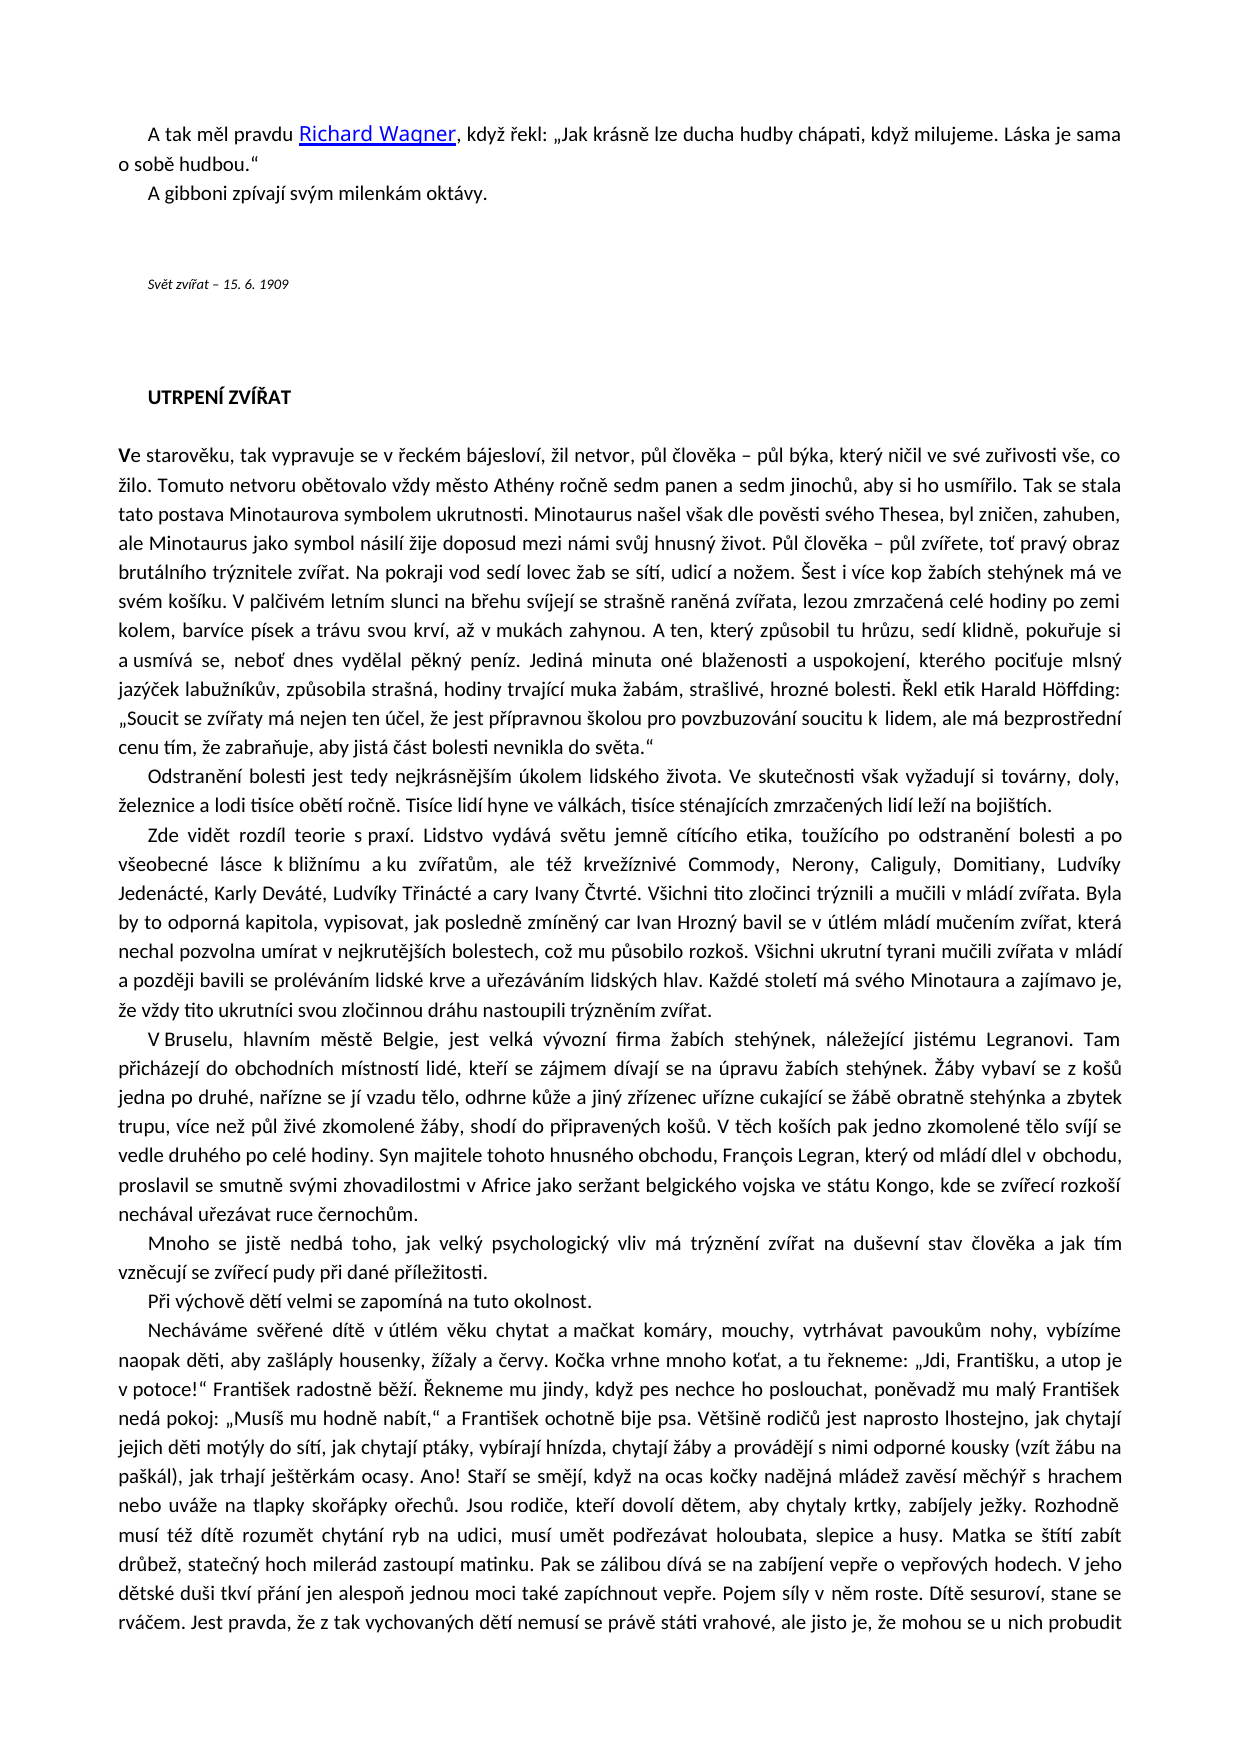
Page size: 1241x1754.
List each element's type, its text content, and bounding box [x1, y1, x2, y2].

text Mnoho se jistě nedbá toho, jak velký psychologický vliv má trýznění zvířat na duševní stav člověka a jak tím vzněcují se zvířecí pudy při dané příležitosti. [118, 1226, 1122, 1285]
text Svět zvířat – 15. 6. 1909 [118, 264, 1122, 293]
text V Bruselu, hlavním městě Belgie, jest velká vývozní firma žabích stehýnek, náležející jistému Legranovi. Tam přicházejí do obchodních místností lidé, kteří se zájmem dívají se na úpravu žabích stehýnek. Žáby vybaví se z košů jedna po druhé, nařízne se jí vzadu tělo, odhrne kůže a jiný zřízenec uřízne cukající se žábě obratně stehýnka a zbytek trupu, více než půl živé zkomolené žáby, shodí do připravených košů. V těch koších pak jedno zkomolené tělo svíjí se vedle druhého po celé hodiny. Syn majitele tohoto hnusného obchodu, François Legran, který od mládí dlel v obchodu, proslavil se smutně svými zhovadilostmi v Africe jako seržant belgického vojska ve státu Kongo, kde se zvířecí rozkoší nechával uřezávat ruce černochům. [118, 1022, 1122, 1226]
subtitle Utrpení zvířat [148, 381, 1122, 410]
text Odstranění bolesti jest tedy nejkrásnějším úkolem lidského života. Ve skutečnosti však vyžadují si továrny, doly, železnice a lodi tisíce obětí ročně. Tisíce lidí hyne ve válkách, tisíce sténajících zmrzačených lidí leží na bojištích. [118, 760, 1122, 818]
text Ve starověku, tak vypravuje se v řeckém bájesloví, žil netvor, půl člověka – půl býka, který ničil ve své zuřivosti vše, co žilo. Tomuto netvoru obětovalo vždy město Athény ročně sedm panen a sedm jinochů, aby si ho usmířilo. Tak se stala tato postava Minotaurova symbolem ukrutnosti. Minotaurus našel však dle pověsti svého Thesea, byl zničen, zahuben, ale Minotaurus jako symbol násilí žije doposud mezi námi svůj hnusný život. Půl člověka – půl zvířete, toť pravý obraz brutálního trýznitele zvířat. Na pokraji vod sedí lovec žab se sítí, udicí a nožem. Šest i více kop žabích stehýnek má ve svém košíku. V palčivém letním slunci na břehu svíjejí se strašně raněná zvířata, lezou zmrzačená celé hodiny po zemi kolem, barvíce písek a trávu svou krví, až v mukách zahynou. A ten, který způsobil tu hrůzu, sedí klidně, pokuřuje si a usmívá se, neboť dnes vydělal pěkný peníz. Jediná minuta oné blaženosti a uspokojení, kterého pociťuje mlsný jazýček labužníkův, způsobila strašná, hodiny trvající muka žabám, strašlivé, hrozné bolesti. Řekl etik Harald Höffding: „Soucit se zvířaty má nejen ten účel, že jest přípravnou školou pro povzbuzování soucitu k lidem, ale má bezprostřední cenu tím, že zabraňuje, aby jistá část bolesti nevnikla do světa.“ [118, 439, 1122, 760]
text Při výchově dětí velmi se zapomíná na tuto okolnost. [118, 1285, 1122, 1314]
text A gibboni zpívají svým milenkám oktávy. [118, 176, 1122, 206]
text Zde vidět rozdíl teorie s praxí. Lidstvo vydává světu jemně cítícího etika, toužícího po odstranění bolesti a po všeobecné lásce k bližnímu a ku zvířatům, ale též krvežíznivé Commody, Nerony, Caliguly, Domitiany, Ludvíky Jedenácté, Karly Deváté, Ludvíky Třinácté a cary Ivany Čtvrté. Všichni tito zločinci trýznili a mučili v mládí zvířata. Byla by to odporná kapitola, vypisovat, jak posledně zmíněný car Ivan Hrozný bavil se v útlém mládí mučením zvířat, která nechal pozvolna umírat v nejkrutějších bolestech, což mu působilo rozkoš. Všichni ukrutní tyrani mučili zvířata v mládí a později bavili se proléváním lidské krve a uřezáváním lidských hlav. Každé století má svého Minotaura a zajímavo je, že vždy tito ukrutníci svou zločinnou dráhu nastoupili trýzněním zvířat. [118, 818, 1122, 1022]
text A tak měl pravdu Richard Wagner, když řekl: „Jak krásně lze ducha hudby chápati, když milujeme. Láska je sama o sobě hudbou.“ [118, 118, 1122, 176]
text Necháváme svěřené dítě v útlém věku chytat a mačkat komáry, mouchy, vytrhávat pavoukům nohy, vybízíme naopak děti, aby zašláply housenky, žížaly a červy. Kočka vrhne mnoho koťat, a tu řekneme: „Jdi, Františku, a utop je v potoce!“ František radostně běží. Řekneme mu jindy, když pes nechce ho poslouchat, poněvadž mu malý František nedá pokoj: „Musíš mu hodně nabít,“ a František ochotně bije psa. Většině rodičů jest naprosto lhostejno, jak chytají jejich děti motýly do sítí, jak chytají ptáky, vybírají hnízda, chytají žáby a provádějí s nimi odporné kousky (vzít žábu na paškál), jak trhají ještěrkám ocasy. Ano! Staří se smějí, když na ocas kočky nadějná mládež zavěsí měchýř s hrachem nebo uváže na tlapky skořápky ořechů. Jsou rodiče, kteří dovolí dětem, aby chytaly krtky, zabíjely ježky. Rozhodně musí též dítě rozumět chytání ryb na udici, musí umět podřezávat holoubata, slepice a husy. Matka se štítí zabít drůbež, statečný hoch milerád zastoupí matinku. Pak se zálibou dívá se na zabíjení vepře o vepřových hodech. V jeho dětské duši tkví přání jen alespoň jednou moci také zapíchnout vepře. Pojem síly v něm roste. Dítě sesuroví, stane se rváčem. Jest pravda, že z tak vychovaných dětí nemusí se právě státi vrahové, ale jisto je, že mohou se u nich probudit [118, 1314, 1122, 1635]
